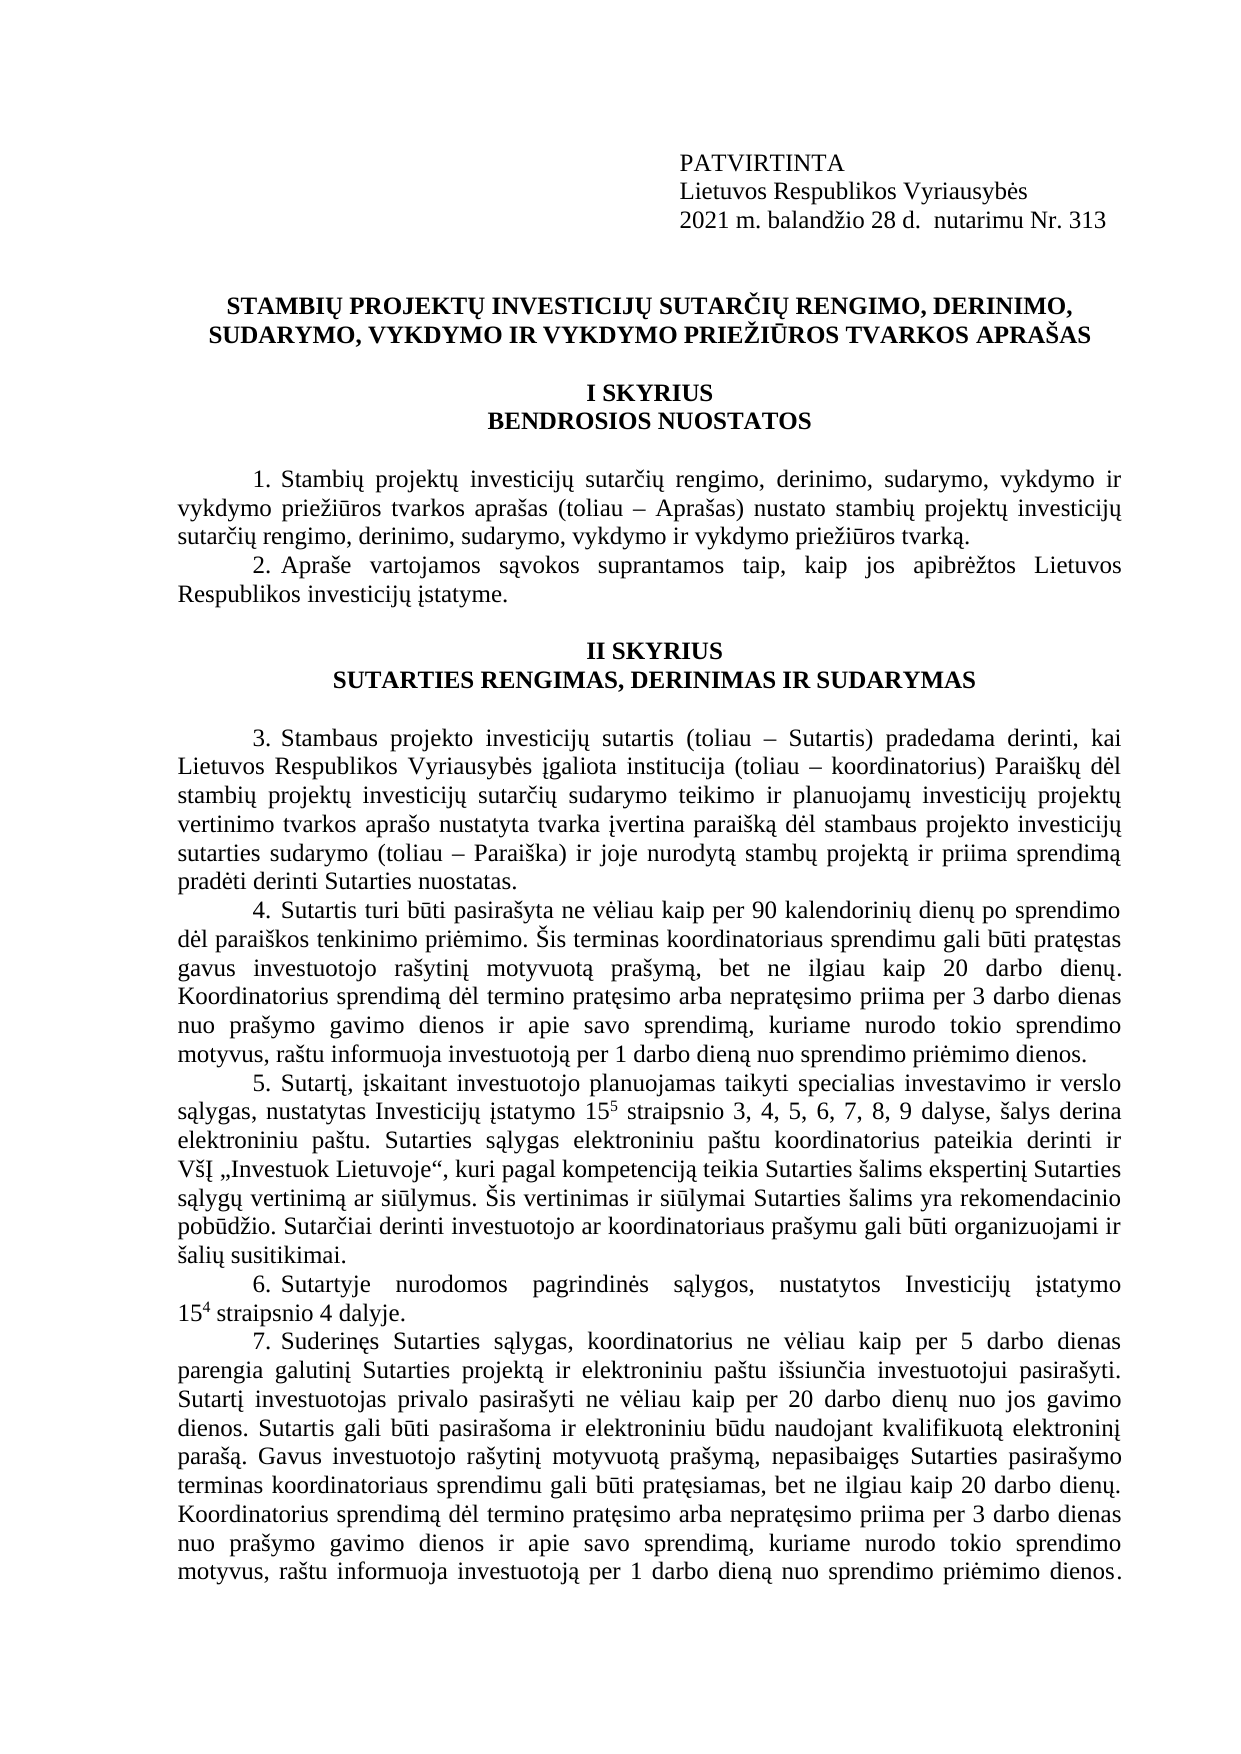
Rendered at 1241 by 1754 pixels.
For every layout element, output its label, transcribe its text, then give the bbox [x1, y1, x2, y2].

text BENDROSIOS NUOSTATOS [177, 406, 1122, 435]
text 4. Sutartis turi būti pasirašyta ne vėliau kaip per 90 kalendorinių dienų po sprendimo dėl paraiškos tenkinimo priėmimo. Šis terminas koordinatoriaus sprendimu gali būti pratęstas gavus investuotojo rašytinį motyvuotą prašymą, bet ne ilgiau kaip 20 darbo dienų. Koordinatorius sprendimą dėl termino pratęsimo arba nepratęsimo priima per 3 darbo dienas nuo prašymo gavimo dienos ir apie savo sprendimą, kuriame nurodo tokio sprendimo motyvus, raštu informuoja investuotoją per 1 darbo dieną nuo sprendimo priėmimo dienos. [177, 895, 1122, 1068]
text I SKYRIUS [177, 378, 1122, 406]
text PATVIRTINTA Lietuvos Respublikos Vyriausybės 2021 m. balandžio 28 d. nutarimu Nr. 313 [679, 148, 1122, 234]
text 1. Stambių projektų investicijų sutarčių rengimo, derinimo, sudarymo, vykdymo ir vykdymo priežiūros tvarkos aprašas (toliau – Aprašas) nustato stambių projektų investicijų sutarčių rengimo, derinimo, sudarymo, vykdymo ir vykdymo priežiūros tvarką. [177, 464, 1122, 550]
text 7. Suderinęs Sutarties sąlygas, koordinatorius ne vėliau kaip per 5 darbo dienas parengia galutinį Sutarties projektą ir elektroniniu paštu išsiunčia investuotojui pasirašyti. Sutartį investuotojas privalo pasirašyti ne vėliau kaip per 20 darbo dienų nuo jos gavimo dienos. Sutartis gali būti pasirašoma ir elektroniniu būdu naudojant kvalifikuotą elektroninį parašą. Gavus investuotojo rašytinį motyvuotą prašymą, nepasibaigęs Sutarties pasirašymo terminas koordinatoriaus sprendimu gali būti pratęsiamas, bet ne ilgiau kaip 20 darbo dienų. Koordinatorius sprendimą dėl termino pratęsimo arba nepratęsimo priima per 3 darbo dienas nuo prašymo gavimo dienos ir apie savo sprendimą, kuriame nurodo tokio sprendimo motyvus, raštu informuoja investuotoją per 1 darbo dieną nuo sprendimo priėmimo dienos. [177, 1326, 1122, 1585]
text STAMBIŲ PROJEKTŲ INVESTICIJŲ SUTARČIŲ RENGIMO, DERINIMO, SUDARYMO, VYKDYMO IR VYKDYMO PRIEŽIŪROS TVARKOS APRAŠAS [177, 291, 1122, 349]
text 2. Apraše vartojamos sąvokos suprantamos taip, kaip jos apibrėžtos Lietuvos Respublikos investicijų įstatyme. [177, 550, 1122, 608]
text 3. Stambaus projekto investicijų sutartis (toliau – Sutartis) pradedama derinti, kai Lietuvos Respublikos Vyriausybės įgaliota institucija (toliau – koordinatorius) Paraiškų dėl stambių projektų investicijų sutarčių sudarymo teikimo ir planuojamų investicijų projektų vertinimo tvarkos aprašo nustatyta tvarka įvertina paraišką dėl stambaus projekto investicijų sutarties sudarymo (toliau – Paraiška) ir joje nurodytą stambų projektą ir priima sprendimą pradėti derinti Sutarties nuostatas. [177, 723, 1122, 895]
text SUTARTIES RENGIMAS, DERINIMAS IR SUDARYMAS [177, 665, 1132, 694]
text 6. Sutartyje nurodomos pagrindinės sąlygos, nustatytos Investicijų įstatymo 154 straipsnio 4 dalyje. [177, 1269, 1122, 1326]
text II SKYRIUS [177, 636, 1132, 665]
text 5. Sutartį, įskaitant investuotojo planuojamas taikyti specialias investavimo ir verslo sąlygas, nustatytas Investicijų įstatymo 155 straipsnio 3, 4, 5, 6, 7, 8, 9 dalyse, šalys derina elektroniniu paštu. Sutarties sąlygas elektroniniu paštu koordinatorius pateikia derinti ir VšĮ „Investuok Lietuvoje“, kuri pagal kompetenciją teikia Sutarties šalims ekspertinį Sutarties sąlygų vertinimą ar siūlymus. Šis vertinimas ir siūlymai Sutarties šalims yra rekomendacinio pobūdžio. Sutarčiai derinti investuotojo ar koordinatoriaus prašymu gali būti organizuojami ir šalių susitikimai. [177, 1068, 1122, 1269]
